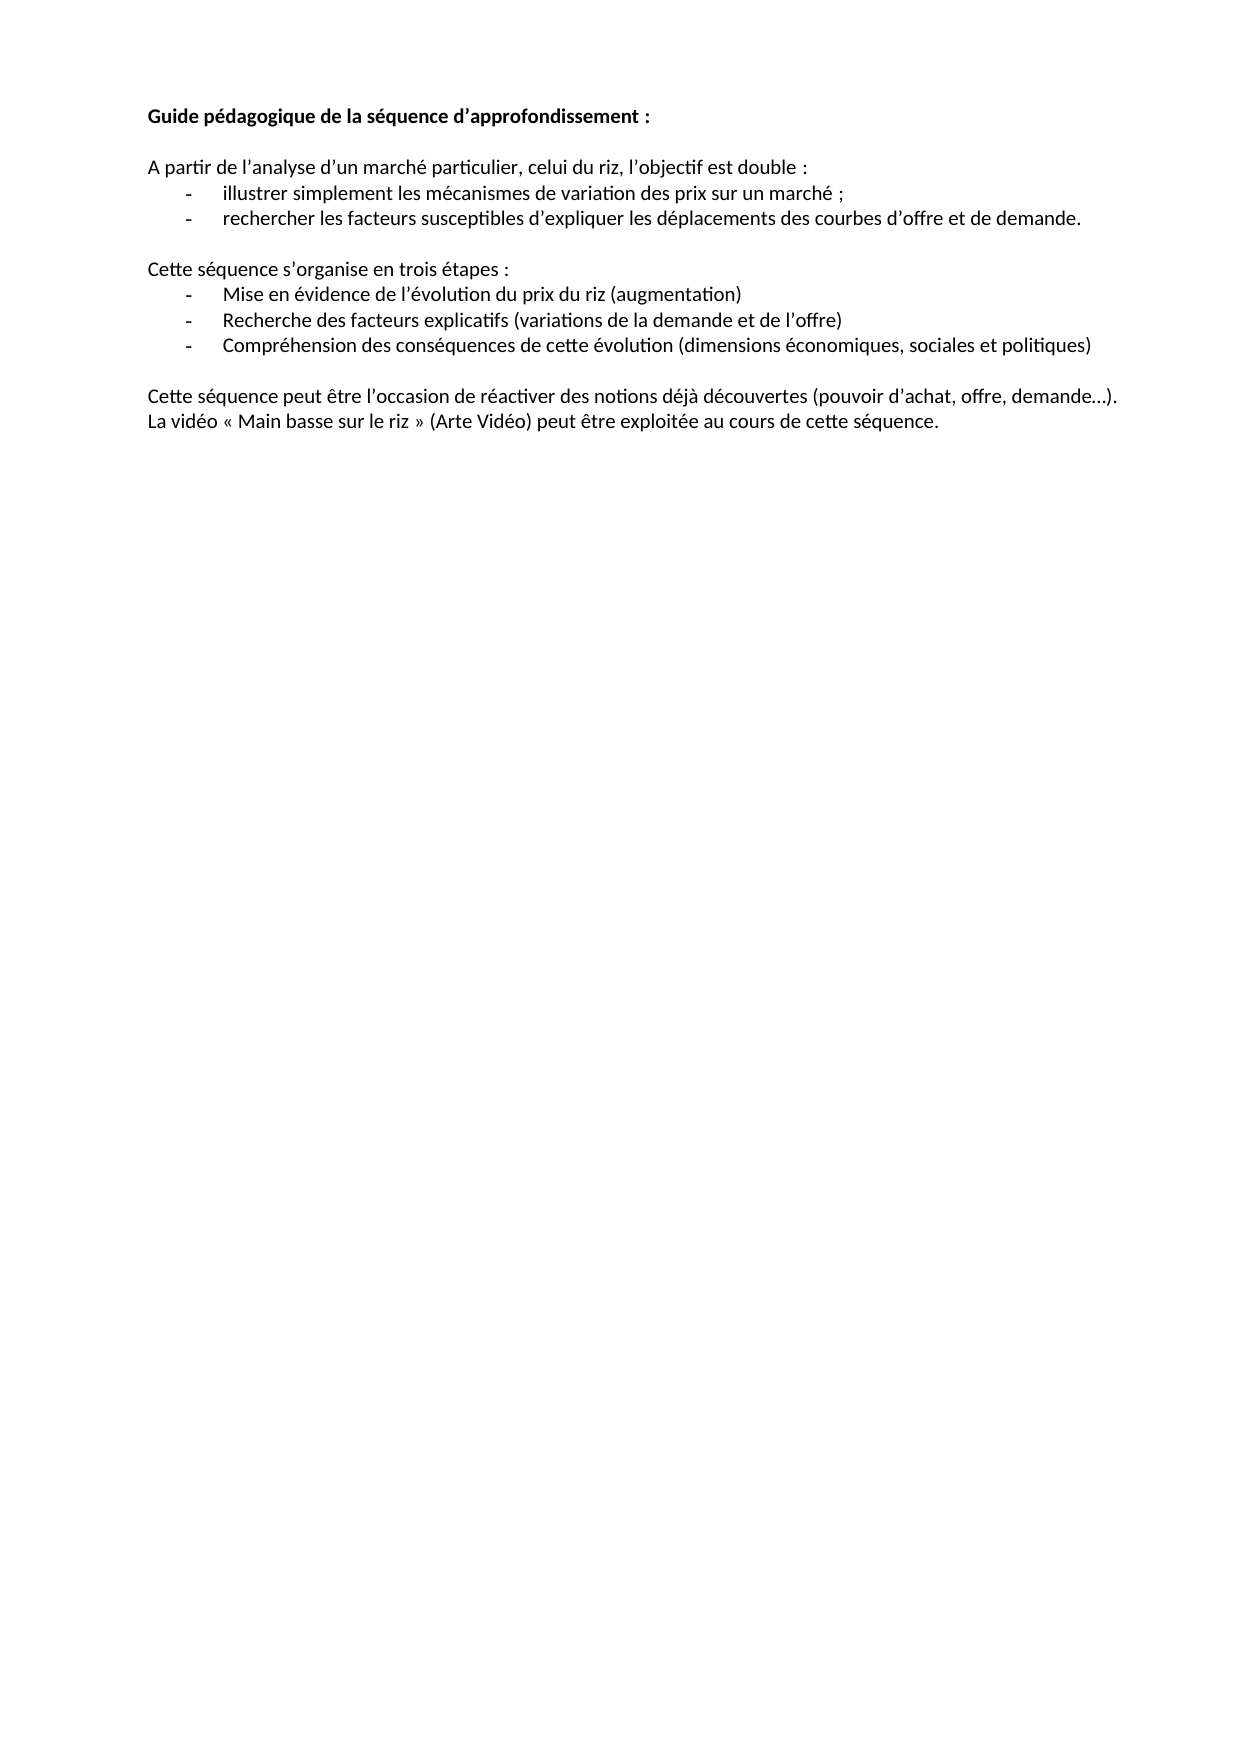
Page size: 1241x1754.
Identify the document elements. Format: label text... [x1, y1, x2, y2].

text Cette séquence s’organise en trois étapes : [148, 256, 1152, 281]
list Mise en évidence de l’évolution du prix du riz (augmentation) [185, 281, 1152, 307]
list Compréhension des conséquences de cette évolution (dimensions économiques, sociales et politiques) [185, 332, 1152, 358]
text Cette séquence peut être l’occasion de réactiver des notions déjà découvertes (pouvoir d’achat, offre, demande…). [148, 383, 1152, 408]
text La vidéo « Main basse sur le riz » (Arte Vidéo) peut être exploitée au cours de cette séquence. [148, 408, 1152, 434]
text Guide pédagogique de la séquence d’approfondissement : [148, 103, 1152, 129]
list Recherche des facteurs explicatifs (variations de la demande et de l’offre) [185, 307, 1152, 332]
list illustrer simplement les mécanismes de variation des prix sur un marché ; [185, 180, 1152, 205]
list rechercher les facteurs susceptibles d’expliquer les déplacements des courbes d’offre et de demande. [185, 205, 1152, 231]
text A partir de l’analyse d’un marché particulier, celui du riz, l’objectif est double : [148, 154, 1152, 180]
